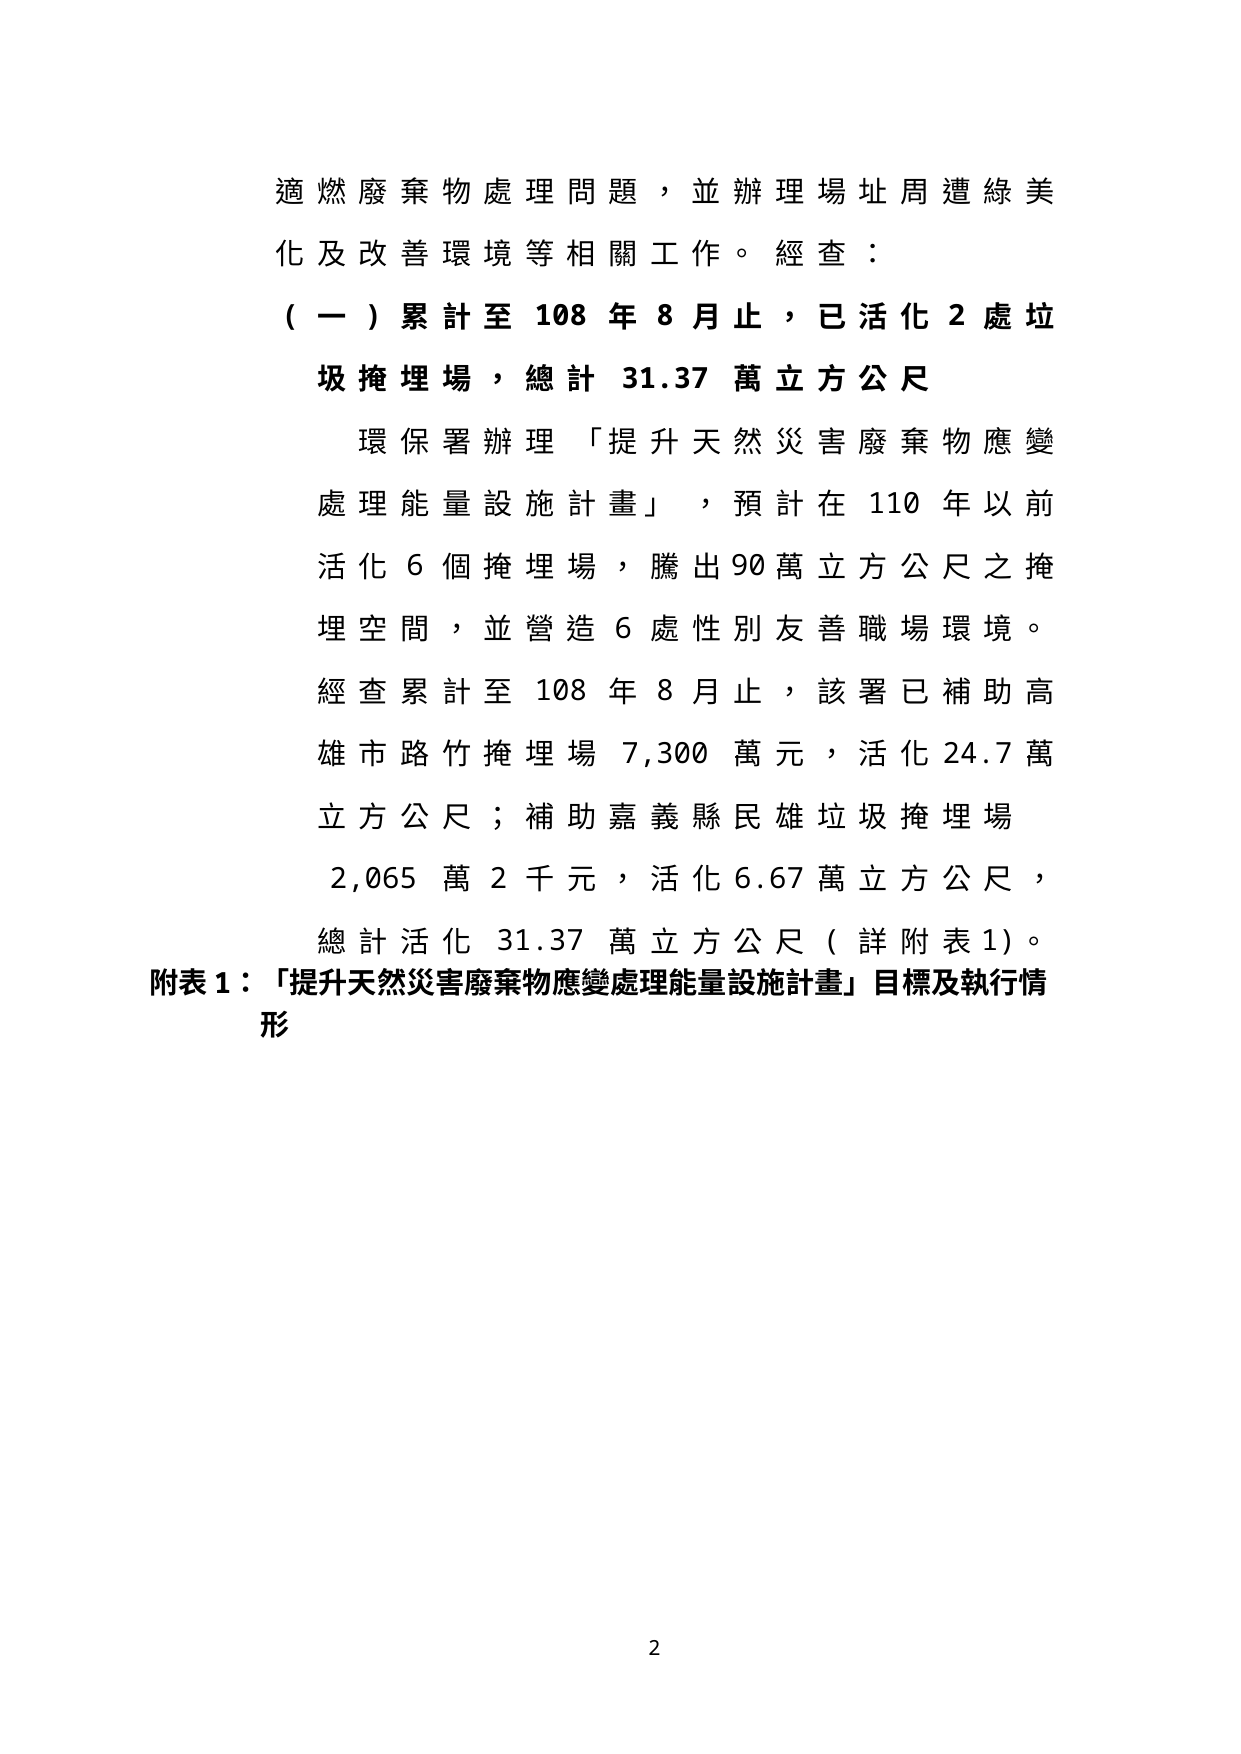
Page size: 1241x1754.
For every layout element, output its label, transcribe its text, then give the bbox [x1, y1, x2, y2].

text 附表1：「提升天然災害廢棄物應變處理能量設施計畫」目標及執行情形 [149, 960, 1061, 1043]
text 適燃廢棄物處理問題，並辦理場址周遭綠美化及改善環境等相關工作。經查： [244, 148, 1061, 273]
text (一)累計至108年8月止，已活化2處垃圾掩埋場，總計31.37萬立方公尺 [244, 273, 1061, 398]
text 環保署辦理「提升天然災害廢棄物應變處理能量設施計畫」，預計在110年以前活化6個掩埋場，騰出90萬立方公尺之掩埋空間，並營造6處性別友善職場環境。經查累計至108年8月止，該署已補助高雄市路竹掩埋場7,300萬元，活化24.7萬立方公尺；補助嘉義縣民雄垃圾掩埋場2,065萬2千元，活化6.67萬立方公尺，總計活化31.37萬立方公尺(詳附表1)。 [274, 398, 1061, 960]
